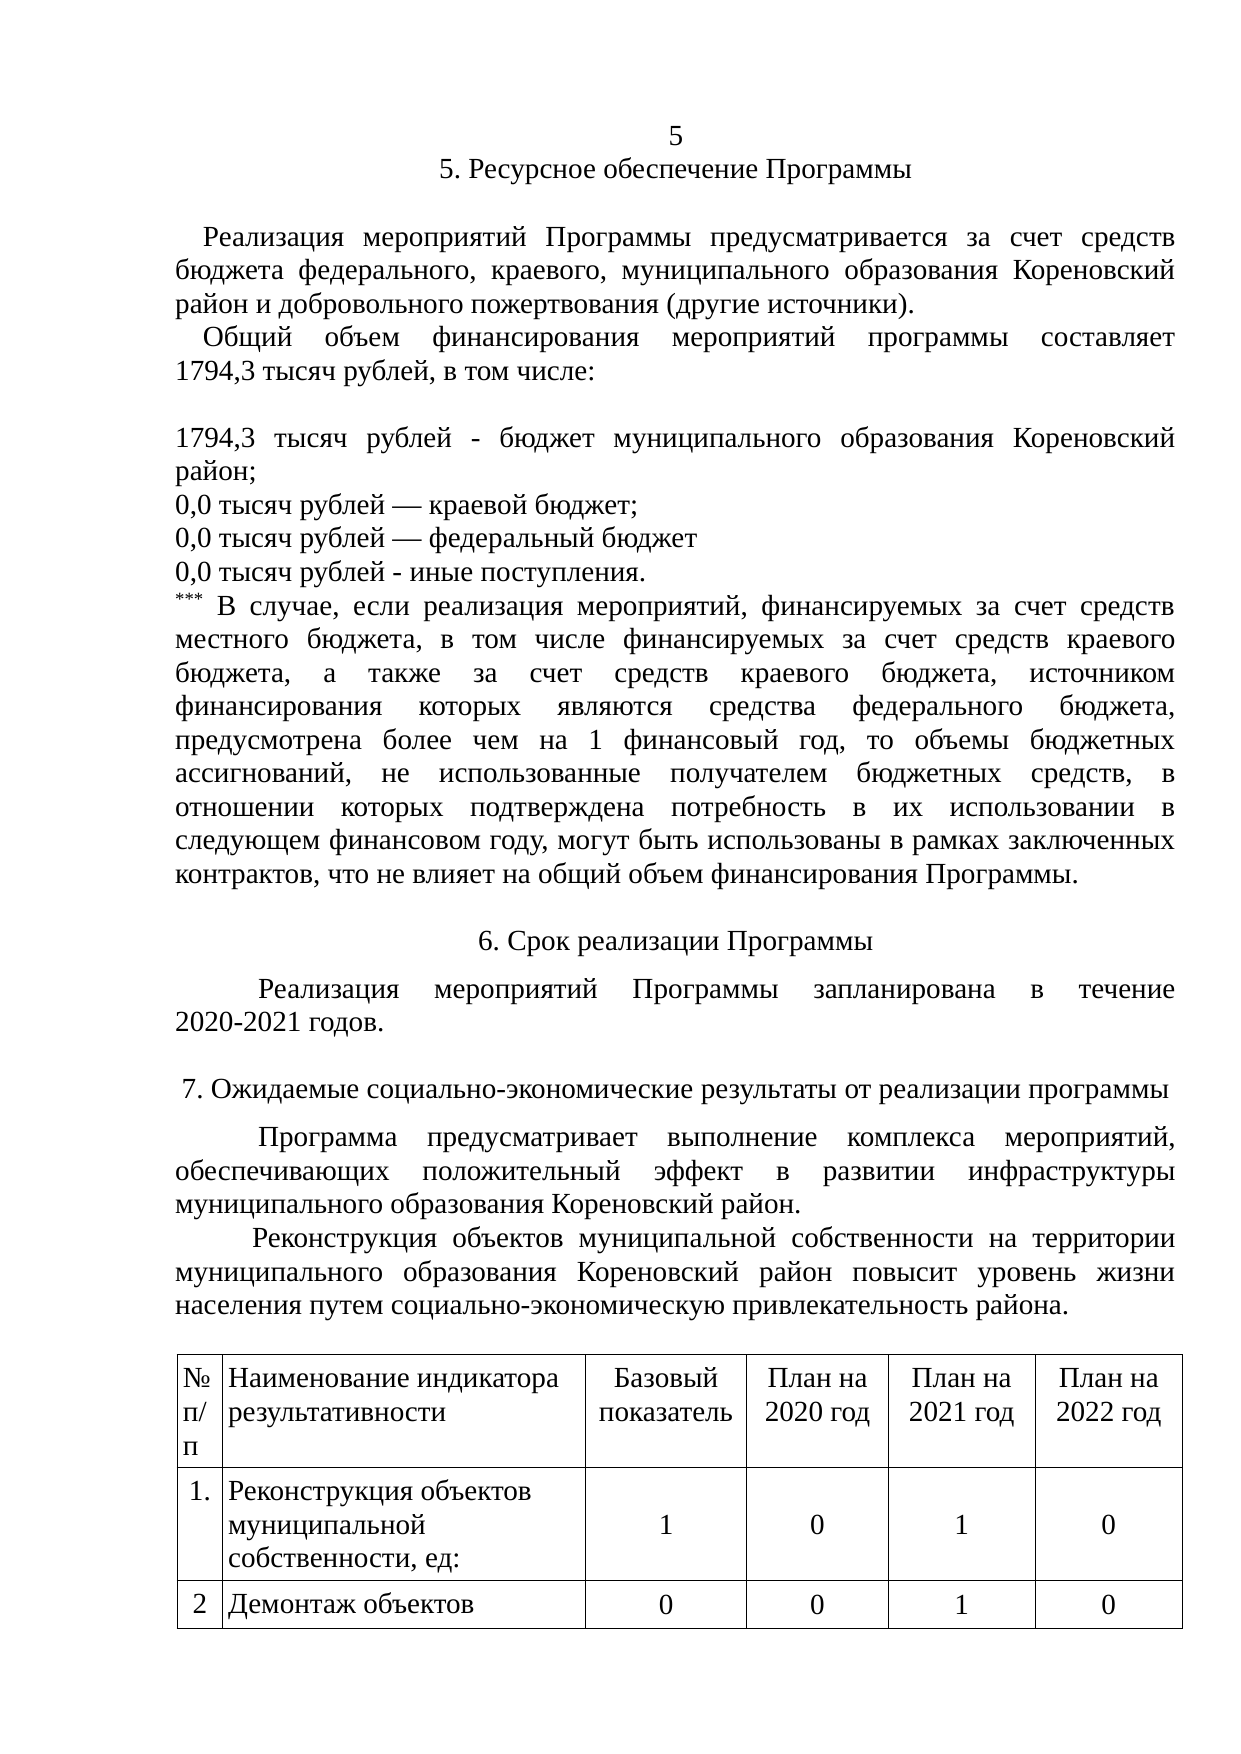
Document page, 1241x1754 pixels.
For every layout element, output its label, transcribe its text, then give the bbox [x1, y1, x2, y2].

table_cell 1 [889, 1468, 1035, 1579]
text 1794,3 тысяч рублей - бюджет муниципального образования Кореновский район; [175, 420, 1176, 487]
table_header № п/п [178, 1355, 222, 1467]
table_cell 0 [586, 1581, 746, 1628]
text 5 [175, 118, 1176, 152]
text Реконструкция объектов муниципальной собственности на территории муниципального образования Кореновский район повысит уровень жизни населения путем социально-экономическую привлекательность района. [175, 1220, 1176, 1321]
table_header План на 2020 год [747, 1355, 888, 1467]
table_cell 0 [1036, 1581, 1182, 1628]
table_cell 0 [747, 1468, 888, 1579]
text 0,0 тысяч рублей - иные поступления. [175, 554, 1176, 588]
table_header Базовый показатель [586, 1355, 746, 1467]
table_header План на 2021 год [889, 1355, 1035, 1467]
table_cell 2 [178, 1581, 222, 1628]
text 0,0 тысяч рублей — федеральный бюджет [175, 521, 1176, 554]
table_cell Демонтаж объектов [223, 1581, 585, 1628]
table_cell 1 [889, 1581, 1035, 1628]
text Общий объем финансирования мероприятий программы составляет 1794,3 тысяч рублей, в том числе: [175, 319, 1176, 386]
text Реализация мероприятий Программы предусматривается за счет средств бюджета федерального, краевого, муниципального образования Кореновский район и добровольного пожертвования (другие источники). [175, 219, 1176, 319]
text 5. Ресурсное обеспечение Программы [175, 152, 1176, 185]
table_cell Реконструкция объектов муниципальной собственности, ед: [223, 1468, 585, 1579]
table_cell 1. [178, 1468, 222, 1579]
table_header Наименование индикатора результативности [223, 1355, 585, 1467]
text 7. Ожидаемые социально-экономические результаты от реализации программы [175, 1072, 1176, 1105]
table_header План на 2022 год [1036, 1355, 1182, 1467]
text 0,0 тысяч рублей — краевой бюджет; [175, 487, 1176, 521]
text Реализация мероприятий Программы запланирована в течение 2020-2021 годов. [175, 971, 1176, 1038]
text 6. Срок реализации Программы [175, 923, 1176, 957]
text Программа предусматривает выполнение комплекса мероприятий, обеспечивающих положительный эффект в развитии инфраструктуры муниципального образования Кореновский район. [175, 1119, 1176, 1220]
table_cell 1 [586, 1468, 746, 1579]
table_cell 0 [1036, 1468, 1182, 1579]
table_cell 0 [747, 1581, 888, 1628]
text *** В случае, если реализация мероприятий, финансируемых за счет средств местного бюджета, в том числе финансируемых за счет средств краевого бюджета, а также за счет средств краевого бюджета, источником финансирования которых являются средства федерального бюджета, предусмотрена более чем на 1 финансовый год, то объемы бюджетных ассигнований, не использованные получателем бюджетных средств, в отношении которых подтверждена потребность в их использовании в следующем финансовом году, могут быть использованы в рамках заключенных контрактов, что не влияет на общий объем финансирования Программы. [175, 588, 1176, 889]
